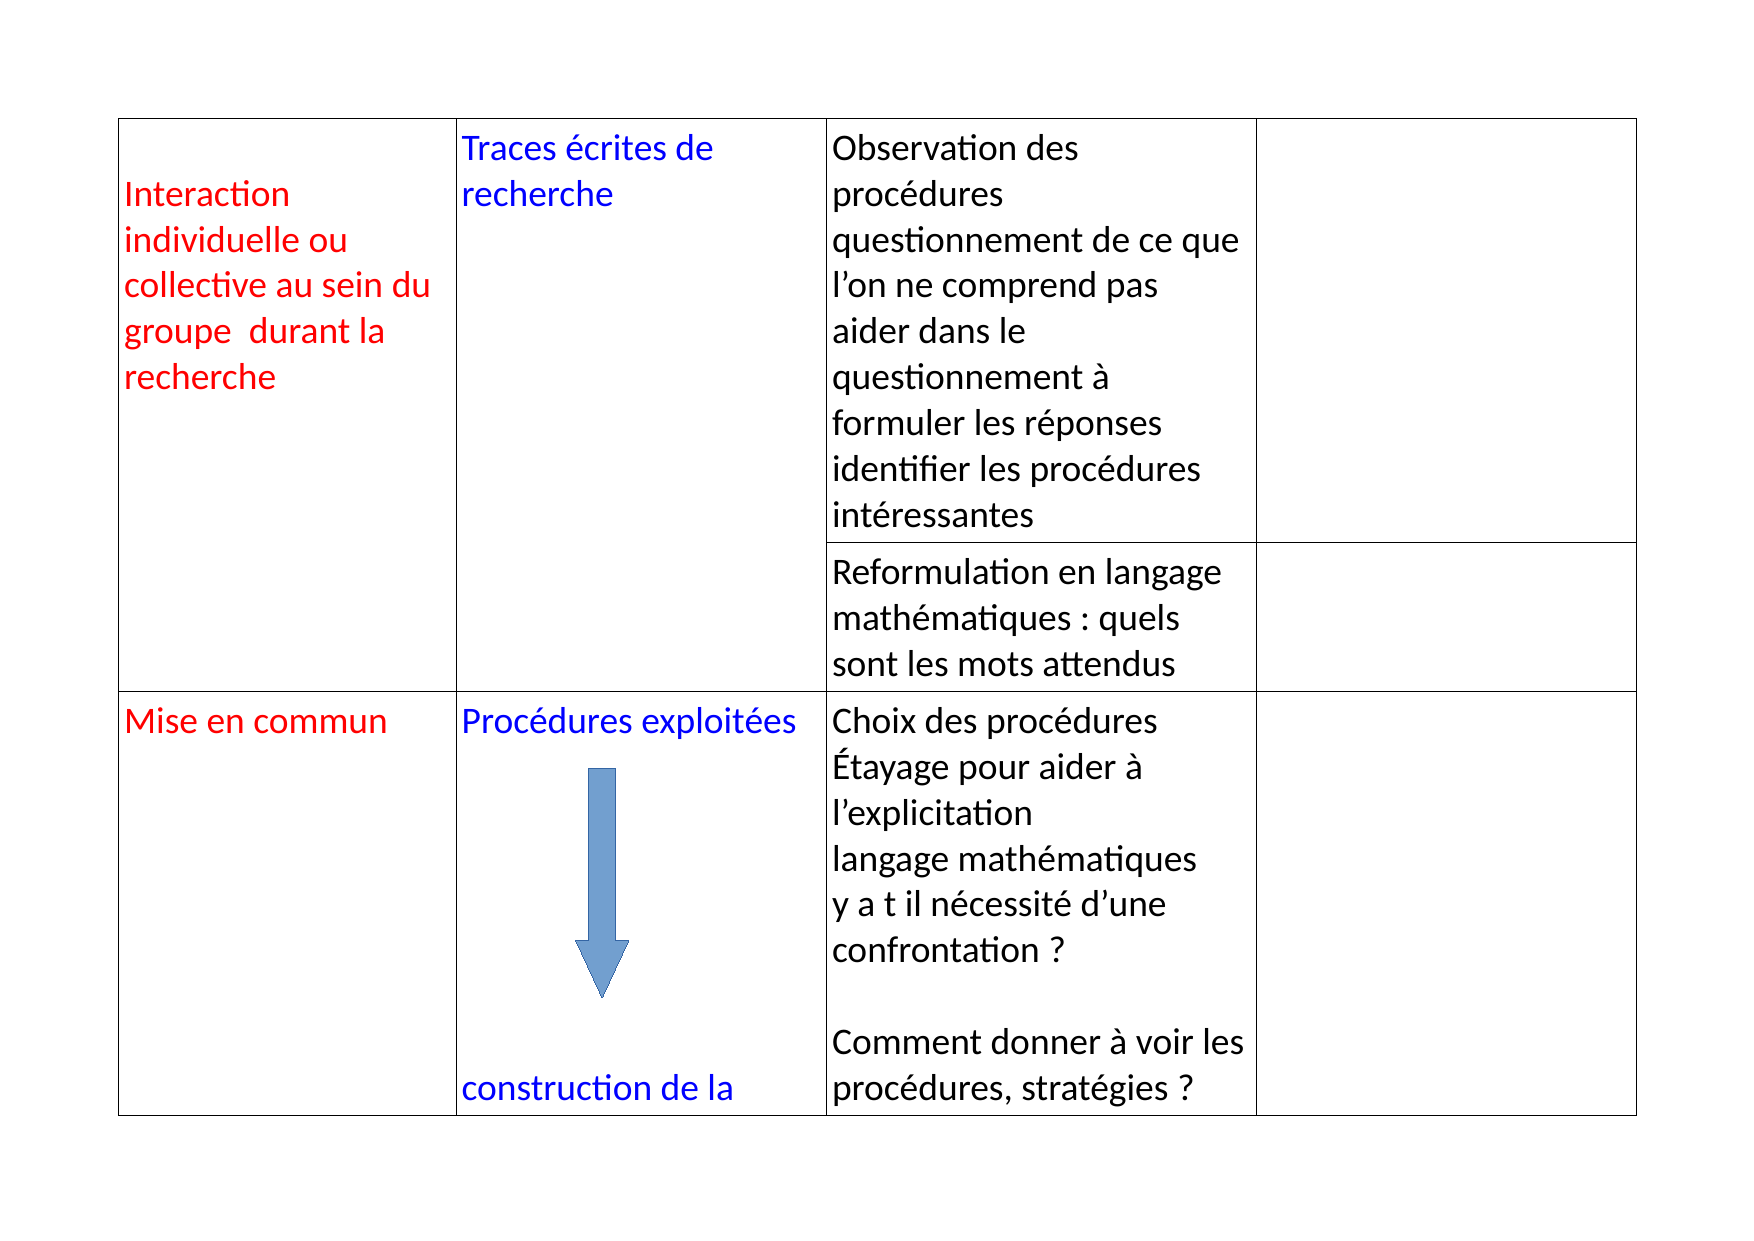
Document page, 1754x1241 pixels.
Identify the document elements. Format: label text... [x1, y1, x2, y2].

table_cell [1257, 692, 1636, 1115]
table_cell Interaction individuelle ou collective au sein du groupe durant la recherche [119, 119, 456, 691]
table_cell Reformulation en langage mathématiques : quels sont les mots attendus [827, 543, 1256, 691]
table_cell [1257, 119, 1636, 542]
table_cell Mise en commun [119, 692, 456, 1115]
table_cell Procédures exploitées construction de la [457, 692, 826, 1115]
table_cell Choix des procédures Étayage pour aider à l’explicitation langage mathématiques y a t il nécessité d’une confrontation ? Comment donner à voir les procédures, stratégies ? [827, 692, 1256, 1115]
table_cell Traces écrites de recherche [457, 119, 826, 691]
table_cell [1257, 543, 1636, 691]
table_cell Observation des procédures questionnement de ce que l’on ne comprend pas aider dans le questionnement à formuler les réponses identifier les procédures intéressantes [827, 119, 1256, 542]
